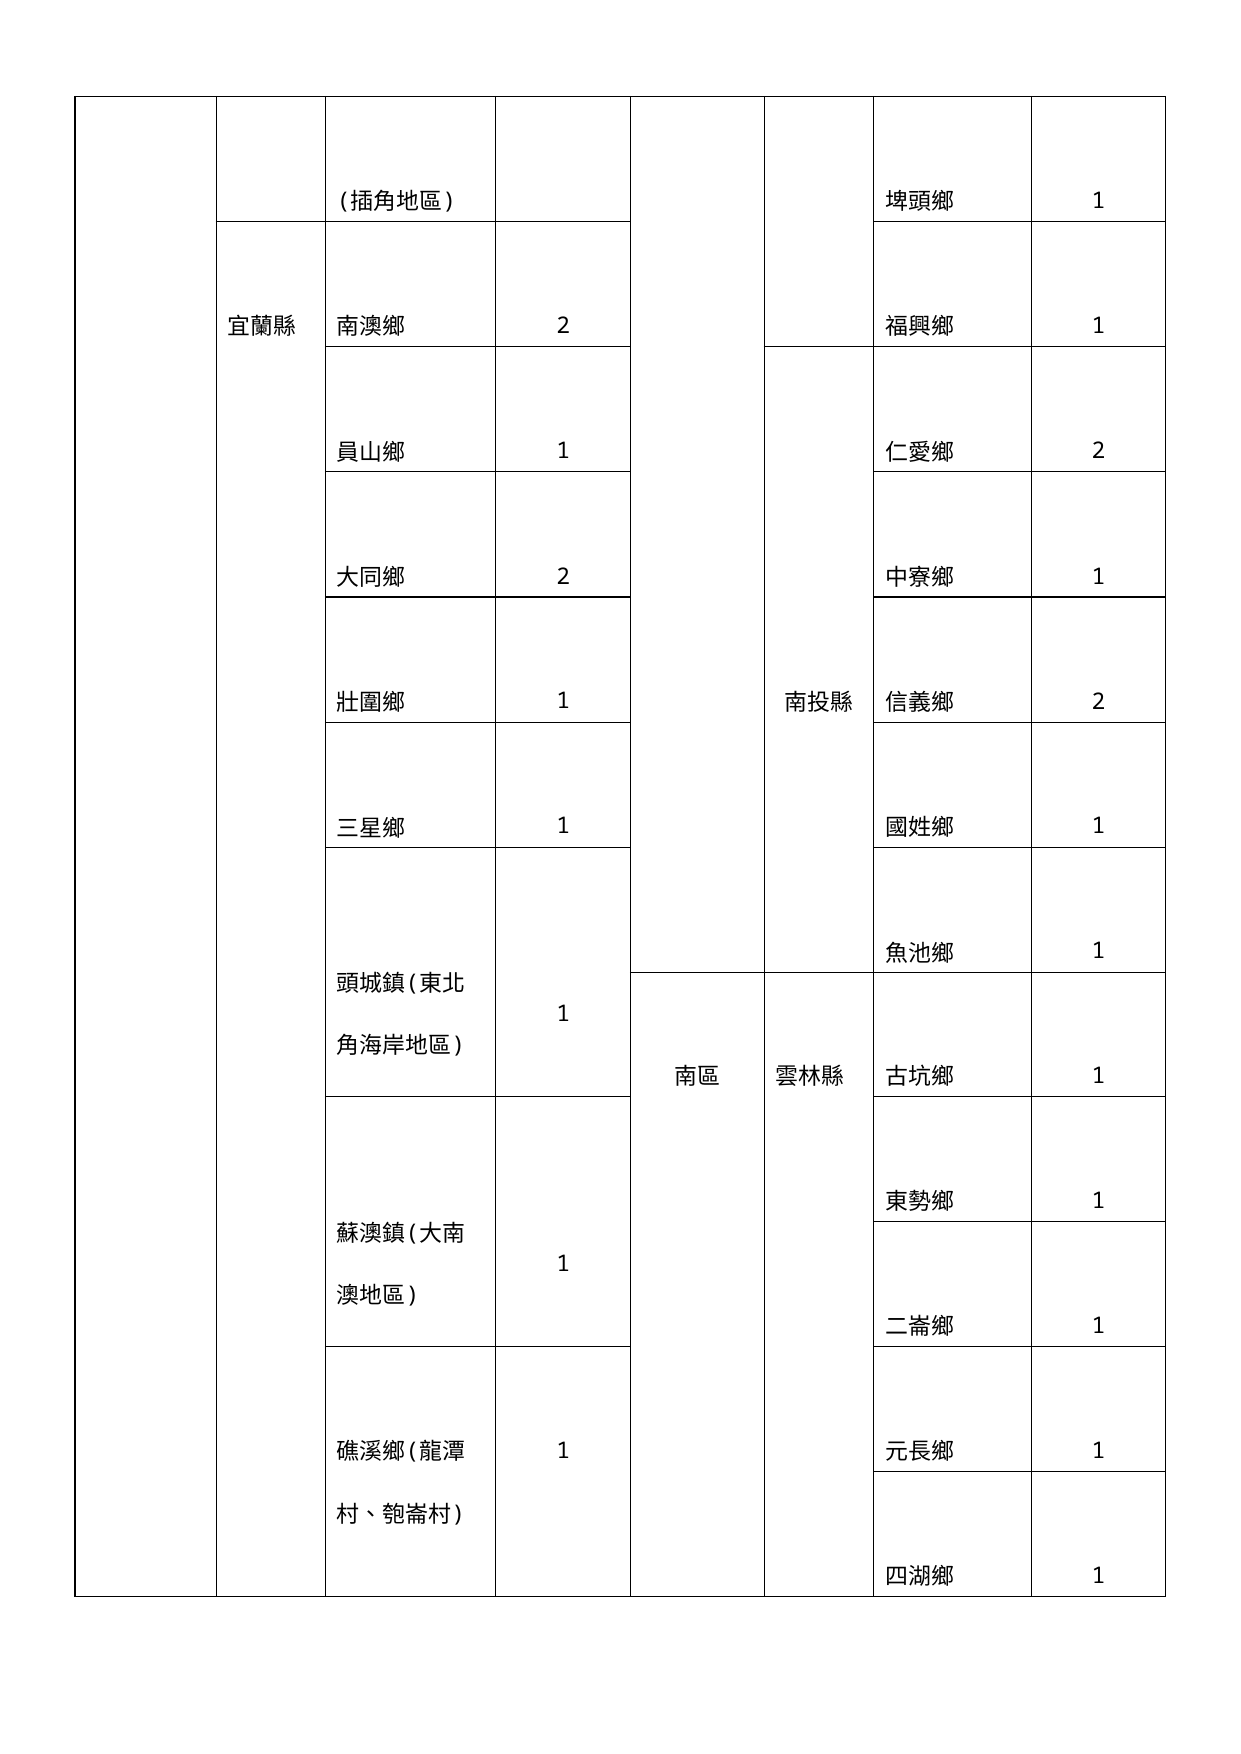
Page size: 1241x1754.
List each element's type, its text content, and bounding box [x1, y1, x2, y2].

table_cell 1 [496, 1347, 630, 1596]
table_cell 古坑鄉 [874, 973, 1031, 1096]
table_cell 1 [1032, 1347, 1165, 1471]
table_cell 蘇澳鎮(大南澳地區) [326, 1097, 495, 1346]
table_cell 1 [496, 848, 630, 1096]
table_cell 1 [1032, 472, 1165, 596]
table_cell 1 [496, 347, 630, 471]
table_cell 2 [1032, 598, 1165, 722]
table_cell 礁溪鄉(龍潭村、匏崙村) [326, 1347, 495, 1596]
table_cell 1 [1032, 1472, 1165, 1596]
table_cell [76, 97, 216, 1596]
table_cell 壯圍鄉 [326, 598, 495, 722]
table_cell 福興鄉 [874, 222, 1031, 346]
table_cell [631, 97, 764, 972]
table_cell 頭城鎮(東北角海岸地區) [326, 848, 495, 1096]
table_cell 大同鄉 [326, 472, 495, 596]
table_cell 二崙鄉 [874, 1222, 1031, 1346]
table_cell 埤頭鄉 [874, 97, 1031, 221]
table_cell 元長鄉 [874, 1347, 1031, 1471]
table_cell 1 [1032, 1097, 1165, 1221]
table_cell 1 [1032, 97, 1165, 221]
table_cell (插角地區) [326, 97, 495, 221]
table_cell 1 [1032, 723, 1165, 847]
table_cell 1 [1032, 848, 1165, 972]
table_cell 三星鄉 [326, 723, 495, 847]
table_cell 2 [496, 222, 630, 346]
table_cell 1 [496, 723, 630, 847]
table_cell 2 [496, 472, 630, 596]
table_cell 1 [496, 598, 630, 722]
table_cell 南區 [631, 973, 764, 1596]
table_cell 2 [1032, 347, 1165, 471]
table_cell 中寮鄉 [874, 472, 1031, 596]
table_cell [217, 97, 325, 221]
table_cell 1 [1032, 1222, 1165, 1346]
table_cell 四湖鄉 [874, 1472, 1031, 1596]
table_cell 南澳鄉 [326, 222, 495, 346]
table_cell 東勢鄉 [874, 1097, 1031, 1221]
table_cell 魚池鄉 [874, 848, 1031, 972]
table_cell 南投縣 [765, 347, 873, 972]
table_cell 1 [496, 1097, 630, 1346]
table_cell 1 [1032, 973, 1165, 1096]
table_cell [765, 97, 873, 346]
table_cell 信義鄉 [874, 598, 1031, 722]
table_cell 宜蘭縣 [217, 222, 325, 1596]
table_cell 1 [1032, 222, 1165, 346]
table_cell 員山鄉 [326, 347, 495, 471]
table_cell [496, 97, 630, 221]
table_cell 雲林縣 [765, 973, 873, 1596]
table_cell 國姓鄉 [874, 723, 1031, 847]
table_cell 仁愛鄉 [874, 347, 1031, 471]
